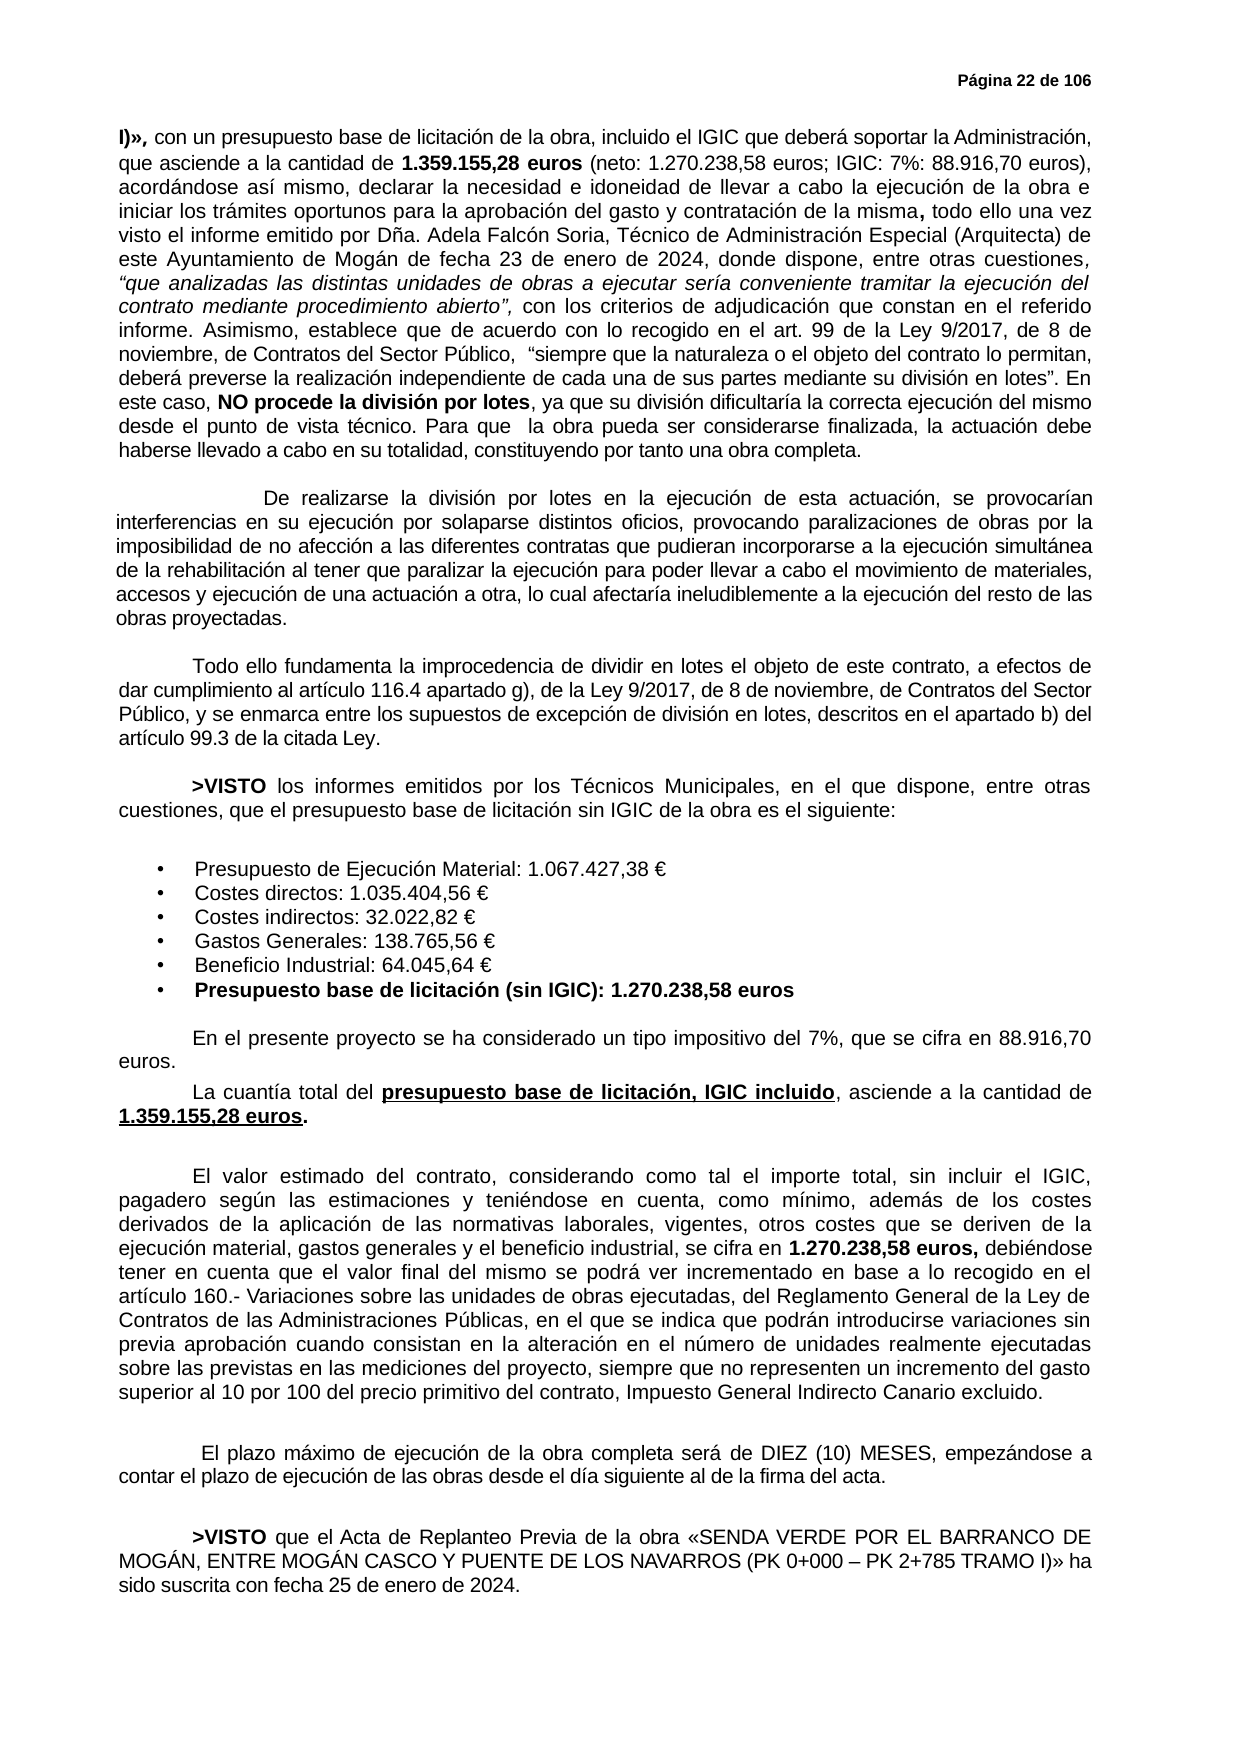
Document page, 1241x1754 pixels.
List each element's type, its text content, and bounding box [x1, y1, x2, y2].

text >VISTO que el Acta de Replanteo Previa de la obra «SENDA VERDE POR EL BARRANCO DE MOGÁN, ENTRE MOGÁN CASCO Y PUENTE DE LOS NAVARROS (PK 0+000 – PK 2+785 TRAMO I)» ha sido suscrita con fecha 25 de enero de 2024. [118, 1525, 1092, 1597]
list Costes directos: 1.035.404,56 € [157, 881, 1092, 905]
text >VISTO los informes emitidos por los Técnicos Municipales, en el que dispone, entre otras cuestiones, que el presupuesto base de licitación sin IGIC de la obra es el siguiente: [118, 773, 1092, 821]
text En el presente proyecto se ha considerado un tipo impositivo del 7%, que se cifra en 88.916,70 euros. [118, 1025, 1092, 1073]
text I)», con un presupuesto base de licitación de la obra, incluido el IGIC que deberá soportar la Administración, que asciende a la cantidad de 1.359.155,28 euros (neto: 1.270.238,58 euros; IGIC: 7%: 88.916,70 euros), acordándose así mismo, declarar la necesidad e idoneidad de llevar a cabo la ejecución de la obra e iniciar los trámites oportunos para la aprobación del gasto y contratación de la misma, todo ello una vez visto el informe emitido por Dña. Adela Falcón Soria, Técnico de Administración Especial (Arquitecta) de este Ayuntamiento de Mogán de fecha 23 de enero de 2024, donde dispone, entre otras cuestiones, “que analizadas las distintas unidades de obras a ejecutar sería conveniente tramitar la ejecución del contrato mediante procedimiento abierto”, con los criterios de adjudicación que constan en el referido informe. Asimismo, establece que de acuerdo con lo recogido en el art. 99 de la Ley 9/2017, de 8 de noviembre, de Contratos del Sector Público, “siempre que la naturaleza o el objeto del contrato lo permitan, deberá preverse la realización independiente de cada una de sus partes mediante su división en lotes”. En este caso, NO procede la división por lotes, ya que su división dificultaría la correcta ejecución del mismo desde el punto de vista técnico. Para que la obra pueda ser considerarse finalizada, la actuación debe haberse llevado a cabo en su totalidad, constituyendo por tanto una obra completa. [118, 122, 1092, 462]
list Presupuesto de Ejecución Material: 1.067.427,38 € [157, 857, 1092, 881]
list Costes indirectos: 32.022,82 € [157, 905, 1092, 929]
list Presupuesto base de licitación (sin IGIC): 1.270.238,58 euros [157, 977, 1092, 1001]
list Beneficio Industrial: 64.045,64 € [157, 953, 1092, 977]
text El plazo máximo de ejecución de la obra completa será de DIEZ (10) MESES, empezándose a contar el plazo de ejecución de las obras desde el día siguiente al de la firma del acta. [118, 1440, 1092, 1488]
list Gastos Generales: 138.765,56 € [157, 929, 1092, 953]
text La cuantía total del presupuesto base de licitación, IGIC incluido, asciende a la cantidad de 1.359.155,28 euros. [118, 1079, 1092, 1127]
text Todo ello fundamenta la improcedencia de dividir en lotes el objeto de este contrato, a efectos de dar cumplimiento al artículo 116.4 apartado g), de la Ley 9/2017, de 8 de noviembre, de Contratos del Sector Público, y se enmarca entre los supuestos de excepción de división en lotes, descritos en el apartado b) del artículo 99.3 de la citada Ley. [118, 654, 1092, 749]
text De realizarse la división por lotes en la ejecución de esta actuación, se provocarían interferencias en su ejecución por solaparse distintos oficios, provocando paralizaciones de obras por la imposibilidad de no afección a las diferentes contratas que pudieran incorporarse a la ejecución simultánea de la rehabilitación al tener que paralizar la ejecución para poder llevar a cabo el movimiento de materiales, accesos y ejecución de una actuación a otra, lo cual afectaría ineludiblemente a la ejecución del resto de las obras proyectadas. [116, 486, 1094, 630]
text El valor estimado del contrato, considerando como tal el importe total, sin incluir el IGIC, pagadero según las estimaciones y teniéndose en cuenta, como mínimo, además de los costes derivados de la aplicación de las normativas laborales, vigentes, otros costes que se deriven de la ejecución material, gastos generales y el beneficio industrial, se cifra en 1.270.238,58 euros, debiéndose tener en cuenta que el valor final del mismo se podrá ver incrementado en base a lo recogido en el artículo 160.- Variaciones sobre las unidades de obras ejecutadas, del Reglamento General de la Ley de Contratos de las Administraciones Públicas, en el que se indica que podrán introducirse variaciones sin previa aprobación cuando consistan en la alteración en el número de unidades realmente ejecutadas sobre las previstas en las mediciones del proyecto, siempre que no representen un incremento del gasto superior al 10 por 100 del precio primitivo del contrato, Impuesto General Indirecto Canario excluido. [118, 1164, 1092, 1403]
